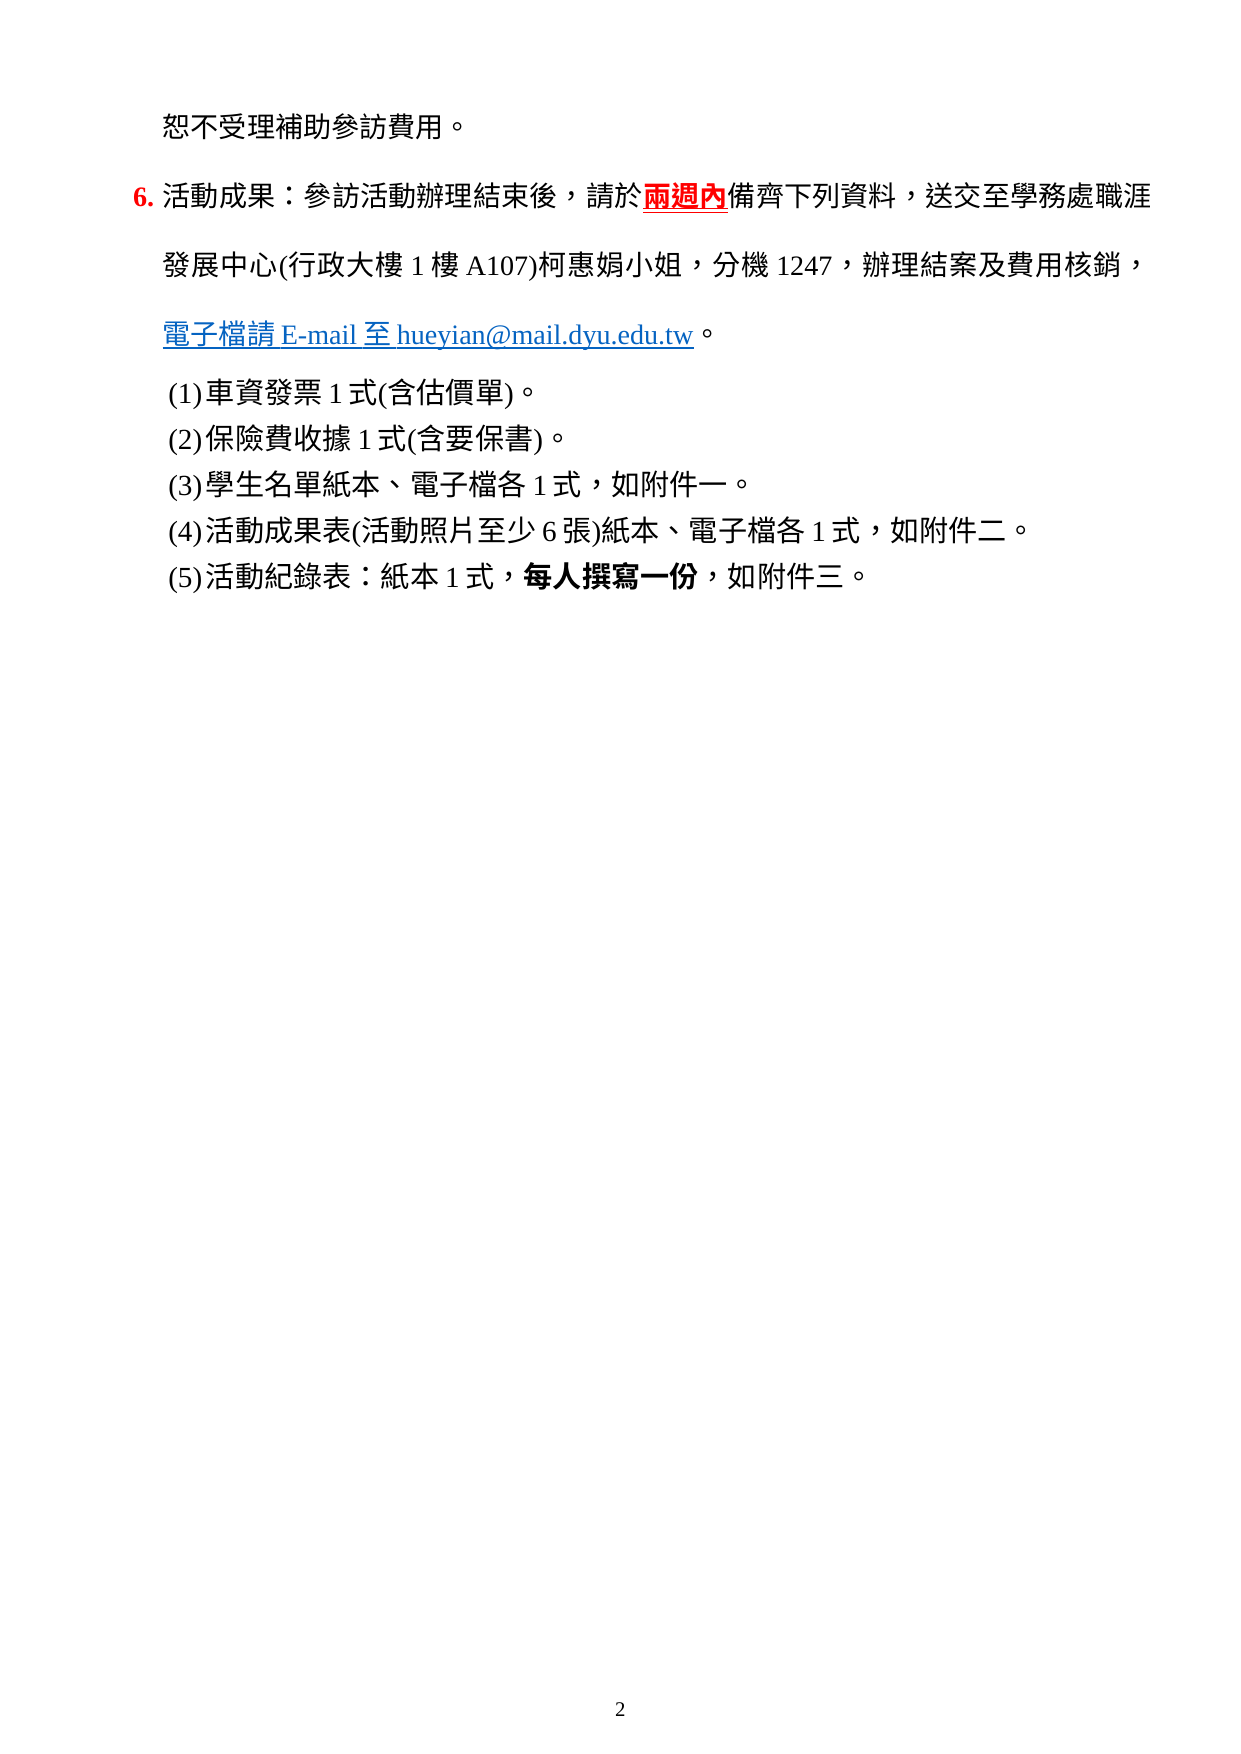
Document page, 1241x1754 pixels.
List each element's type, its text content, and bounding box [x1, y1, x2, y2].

list 活動紀錄表：紙本1式，每人撰寫一份，如附件三。 [168, 550, 1170, 596]
list 檢送申請表件時，請務必檢附參訪活動時程表，未依相關作業規定提出申請表者，恕不受理補助參訪費用。 [133, 90, 1152, 159]
list 車資發票1式(含估價單)。 [168, 367, 1170, 413]
list 活動成果：參訪活動辦理結束後，請於兩週內備齊下列資料，送交至學務處職涯發展中心(行政大樓1樓A107)柯惠娟小姐，分機1247，辦理結案及費用核銷，電子檔請E-mail至hueyian@mail.dyu.edu.tw。 [133, 159, 1152, 367]
list 保險費收據1式(含要保書)。 [168, 413, 1170, 459]
list 活動成果表(活動照片至少6張)紙本、電子檔各1式，如附件二。 [168, 504, 1170, 550]
list 學生名單紙本、電子檔各1式，如附件一。 [168, 459, 1170, 504]
